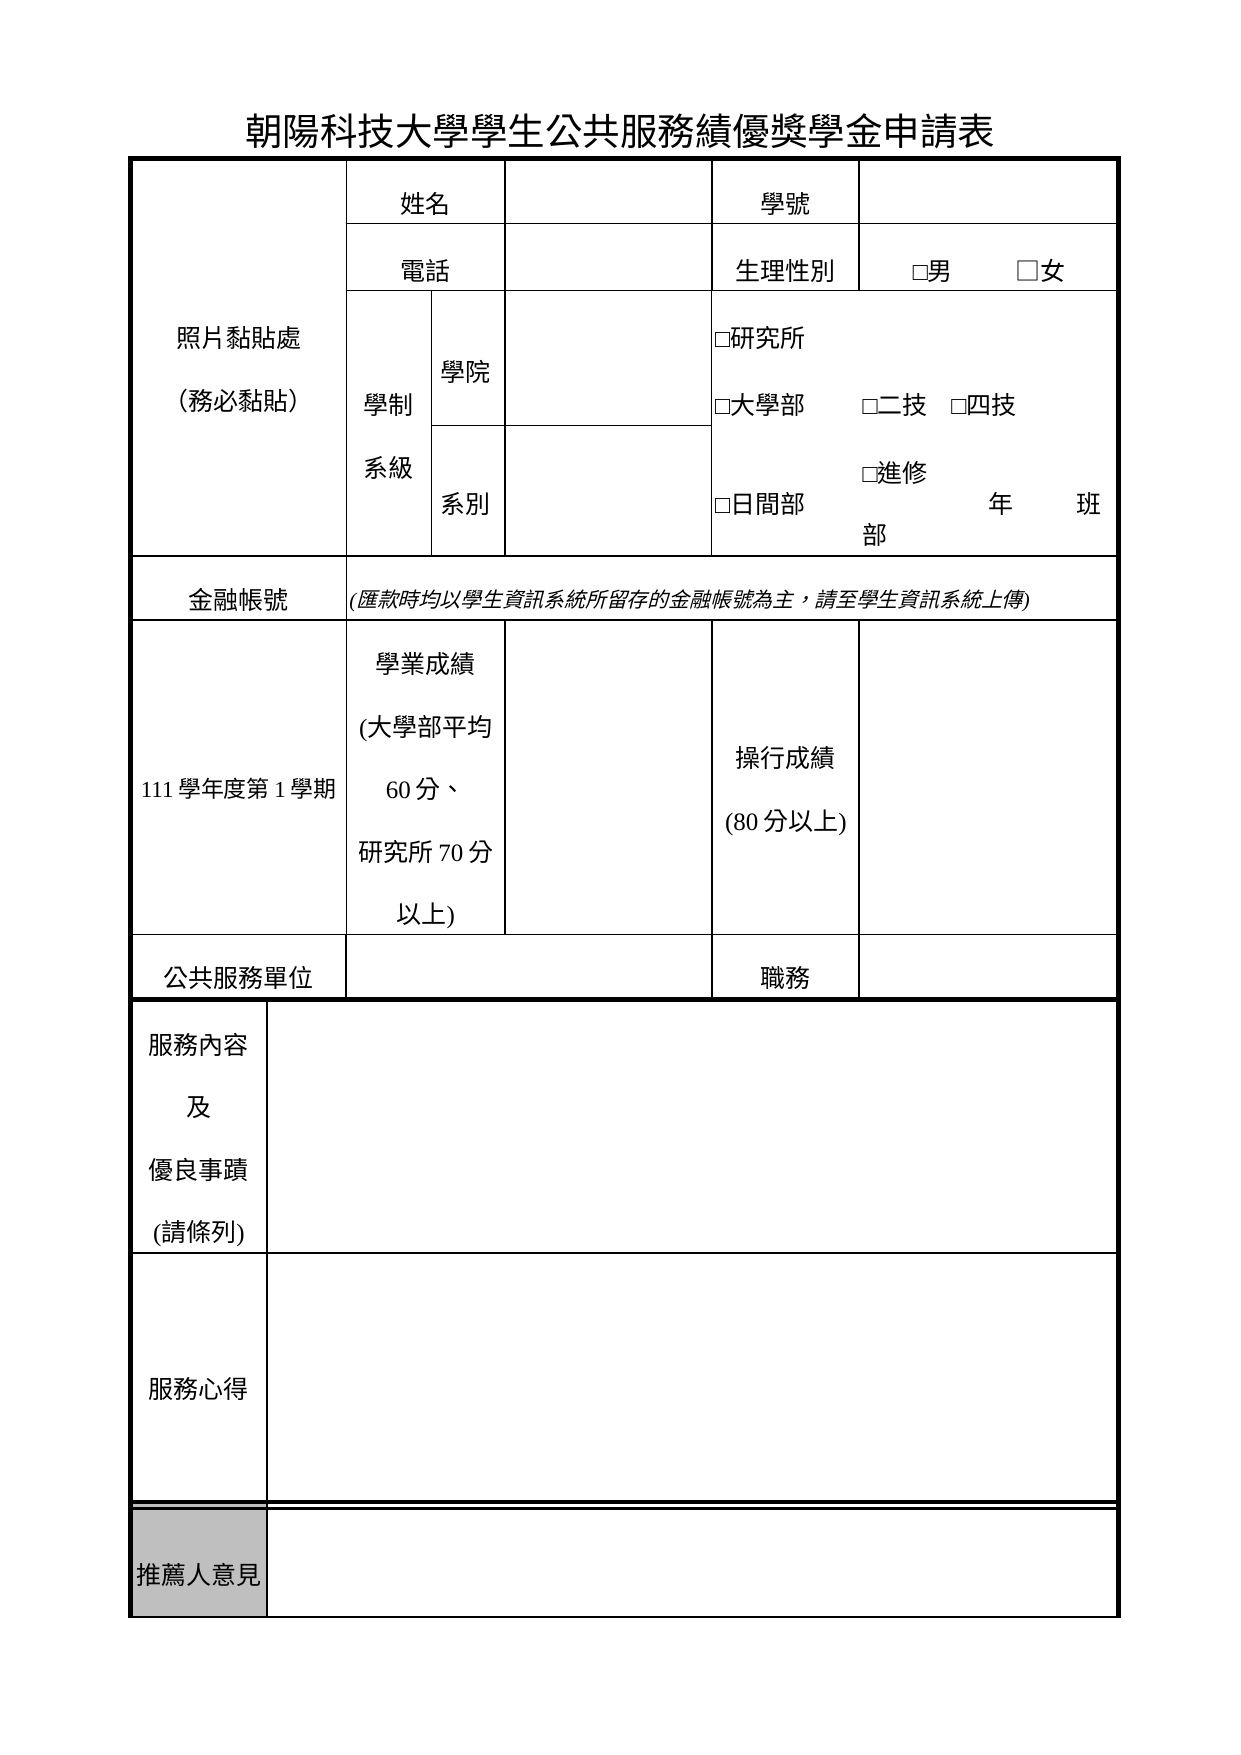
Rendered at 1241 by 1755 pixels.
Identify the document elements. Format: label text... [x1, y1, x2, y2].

table_cell [506, 621, 711, 934]
table_cell 學院 [432, 291, 504, 425]
table_cell □大學部 [712, 358, 859, 425]
table_cell [268, 1510, 1116, 1616]
text 朝陽科技大學學生公共服務績優獎學金申請表 [148, 102, 1093, 156]
table_cell [268, 1254, 1116, 1500]
table_cell [860, 621, 1116, 934]
table_header 學號 [713, 161, 858, 223]
table_cell 金融帳號 [133, 557, 346, 619]
table_cell 電話 [347, 224, 504, 290]
table_cell 服務心得 [133, 1254, 266, 1500]
table_cell 服務內容 及 優良事蹟 (請條列) [133, 1002, 266, 1252]
table_cell [506, 426, 711, 554]
table_header 照片黏貼處 （務必黏貼） [133, 161, 346, 554]
table_cell □進修部 [859, 425, 948, 554]
table_cell [860, 935, 1116, 997]
table_cell 生理性別 [713, 224, 858, 290]
table_cell 學業成績 (大學部平均60分、 研究所70分以上) [347, 621, 504, 934]
table_cell □研究所 [712, 291, 1116, 358]
table_cell 111學年度第1學期 [133, 621, 346, 934]
table_cell 公共服務單位 [133, 935, 345, 997]
table_cell 職務 [713, 935, 858, 997]
table_cell 系別 [432, 426, 504, 554]
table_cell (匯款時均以學生資訊系統所留存的金融帳號為主，請至學生資訊系統上傳) [347, 557, 1116, 619]
table_header [506, 161, 711, 223]
table_cell 推薦人意見 [133, 1510, 266, 1616]
table_header 姓名 [347, 161, 504, 223]
table_cell □男 □女 [860, 224, 1116, 290]
table_cell [506, 224, 711, 290]
table_header [860, 161, 1116, 223]
table_cell 年 班 [948, 425, 1116, 554]
table_cell [347, 935, 711, 997]
table_cell 學制 系級 [347, 291, 431, 554]
table_cell 操行成績 (80分以上) [713, 621, 858, 934]
table_cell □二技 [859, 358, 948, 425]
table_cell [268, 1002, 1116, 1252]
table_cell [506, 291, 711, 425]
table_cell □日間部 [712, 425, 859, 554]
table_cell □四技 [948, 358, 1116, 425]
